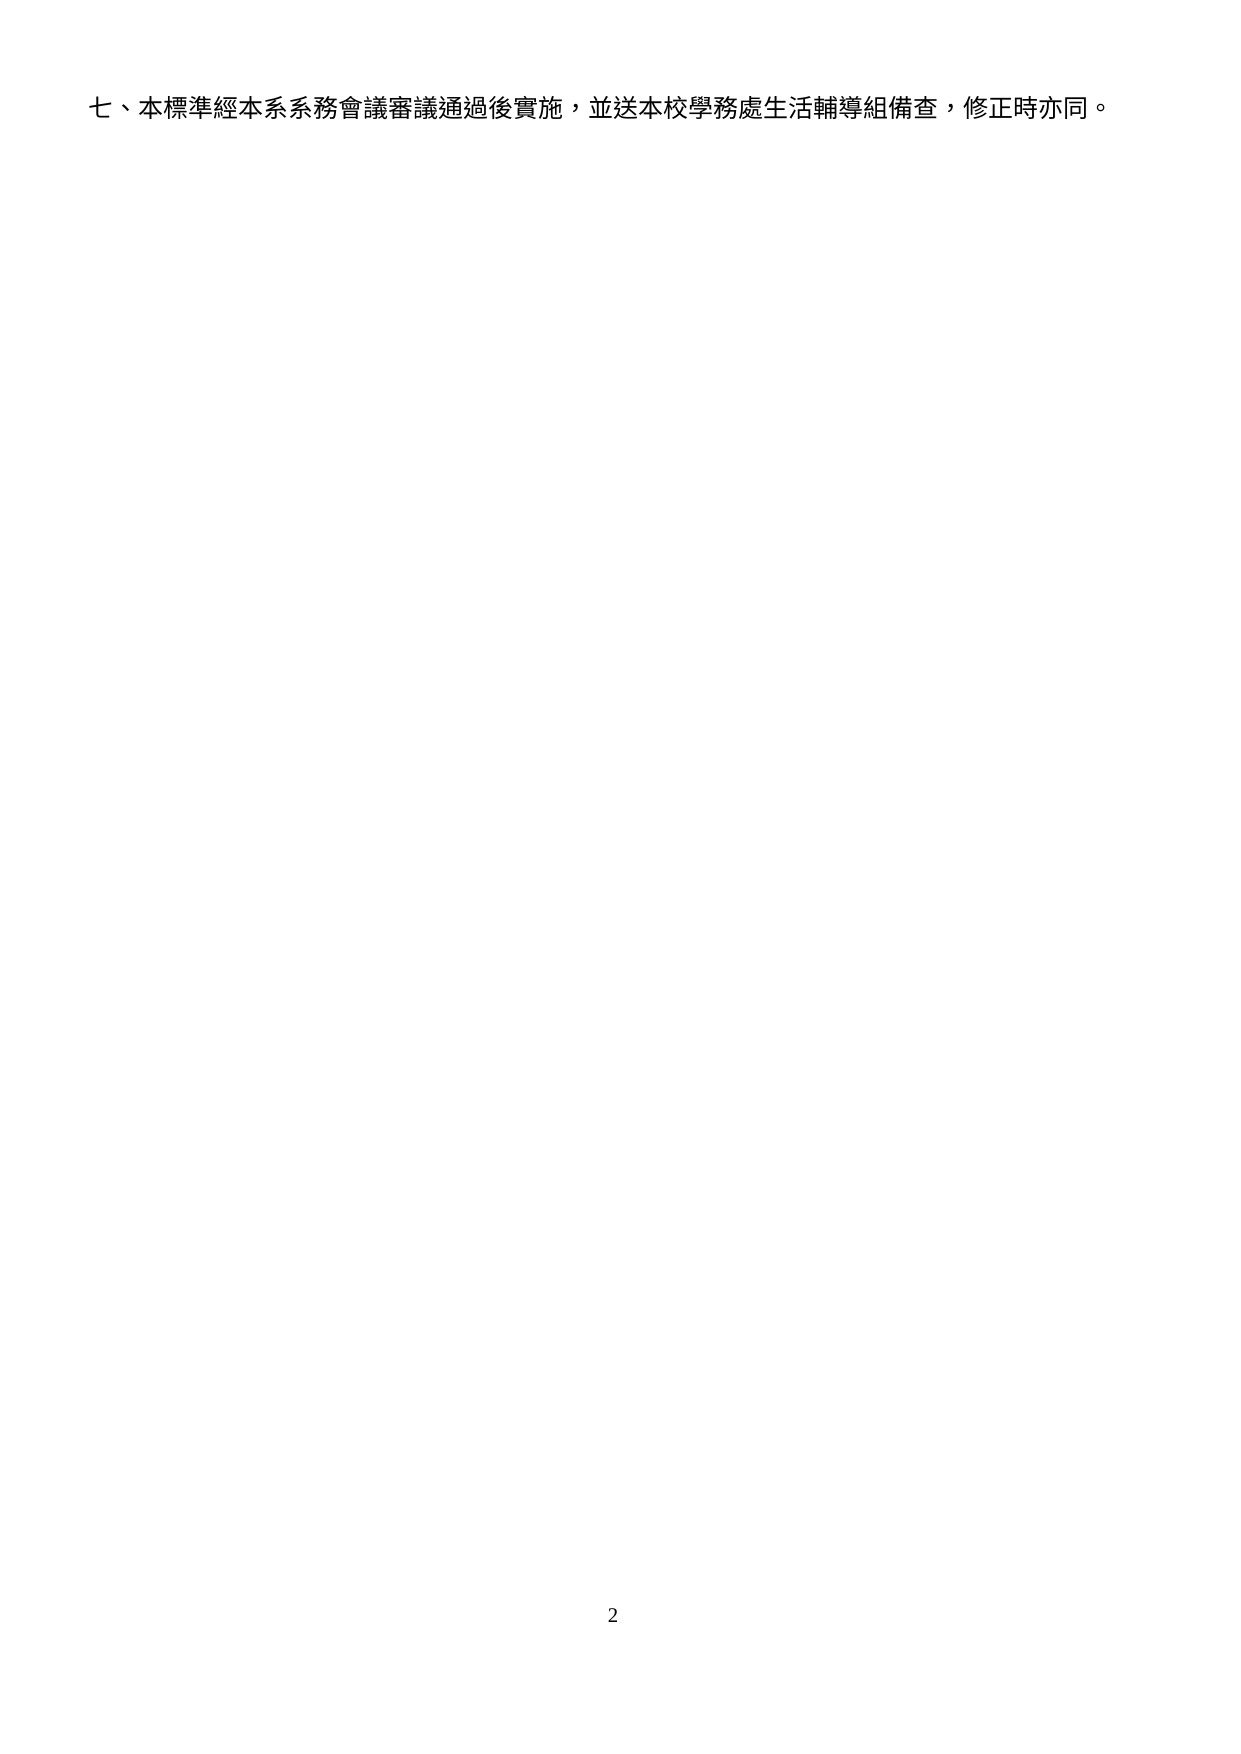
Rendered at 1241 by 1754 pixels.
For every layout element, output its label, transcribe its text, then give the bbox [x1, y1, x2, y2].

text 七、本標準經本系系務會議審議通過後實施，並送本校學務處生活輔導組備查，修正時亦同。 [89, 89, 1137, 125]
